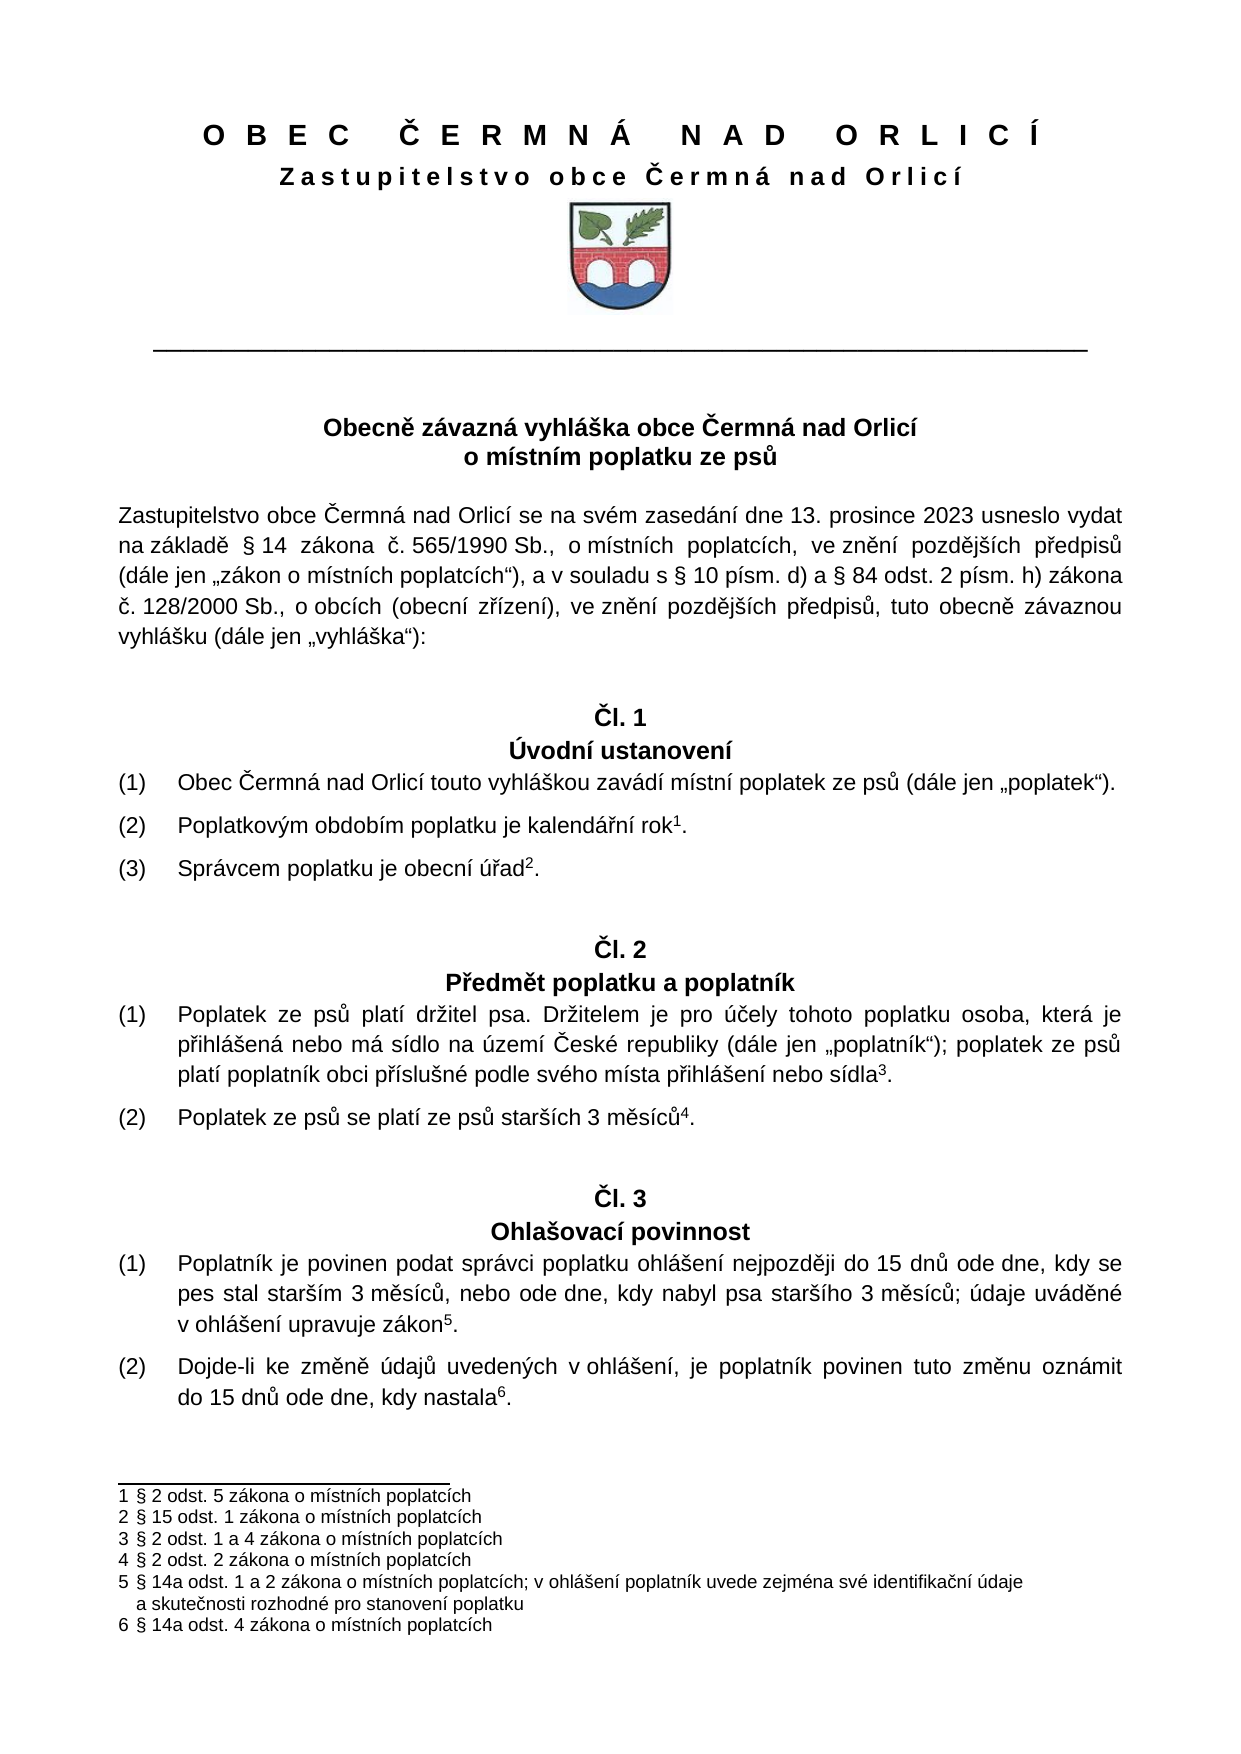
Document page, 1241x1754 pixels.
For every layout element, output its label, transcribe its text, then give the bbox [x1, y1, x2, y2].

list Poplatkovým obdobím poplatku je kalendářní rok. [118, 812, 1122, 838]
text _____________________________________________________________________ [118, 323, 1122, 354]
list Poplatek ze psů platí držitel psa. Držitelem je pro účely tohoto poplatku osoba, která je přihlášená nebo má sídlo na území České republiky (dále jen „poplatník“); poplatek ze psů platí poplatník obci příslušné podle svého místa přihlášení nebo sídla. [118, 1001, 1122, 1087]
list § 14a odst. 1 a 2 zákona o místních poplatcích; v ohlášení poplatník uvede zejména své identifikační údaje a skutečnosti rozhodné pro stanovení poplatku [118, 1571, 1122, 1614]
list Poplatek ze psů se platí ze psů starších 3 měsíců. [118, 1104, 1122, 1130]
subtitle Čl. 2 Předmět poplatku a poplatník [118, 935, 1122, 996]
subtitle Čl. 3 Ohlašovací povinnost [118, 1184, 1122, 1246]
list § 2 odst. 1 a 4 zákona o místních poplatcích [118, 1528, 1122, 1549]
text Zastupitelstvo obce Čermná nad Orlicí se na svém zasedání dne 13. prosince 2023 usneslo vydat na základě § 14 zákona č. 565/1990 Sb., o místních poplatcích, ve znění pozdějších předpisů (dále jen „zákon o místních poplatcích“), a v souladu s § 10 písm. d) a § 84 odst. 2 písm. h) zákona č. 128/2000 Sb., o obcích (obecní zřízení), ve znění pozdějších předpisů, tuto obecně závaznou vyhlášku (dále jen „vyhláška“): [118, 502, 1122, 649]
text Zastupitelstvo obce Čermná nad Orlicí [118, 162, 1122, 190]
list Dojde-li ke změně údajů uvedených v ohlášení, je poplatník povinen tuto změnu oznámit do 15 dnů ode dne, kdy nastala. [118, 1353, 1122, 1410]
list § 15 odst. 1 zákona o místních poplatcích [118, 1506, 1122, 1528]
list Správcem poplatku je obecní úřad. [118, 854, 1122, 881]
subtitle Čl. 1 Úvodní ustanovení [118, 703, 1122, 765]
subtitle Obecně závazná vyhláška obce Čermná nad Orlicí o místním poplatku ze psů [118, 413, 1122, 471]
list Poplatník je povinen podat správci poplatku ohlášení nejpozději do 15 dnů ode dne, kdy se pes stal starším 3 měsíců, nebo ode dne, kdy nabyl psa staršího 3 měsíců; údaje uváděné v ohlášení upravuje zákon. [118, 1250, 1122, 1337]
list Obec Čermná nad Orlicí touto vyhláškou zavádí místní poplatek ze psů (dále jen „poplatek“). [118, 769, 1122, 795]
list § 2 odst. 5 zákona o místních poplatcích [118, 1484, 1122, 1506]
list § 2 odst. 2 zákona o místních poplatcích [118, 1549, 1122, 1571]
list § 14a odst. 4 zákona o místních poplatcích [118, 1614, 1122, 1635]
text OBEC Čermná nad Orlicí [118, 118, 1122, 152]
